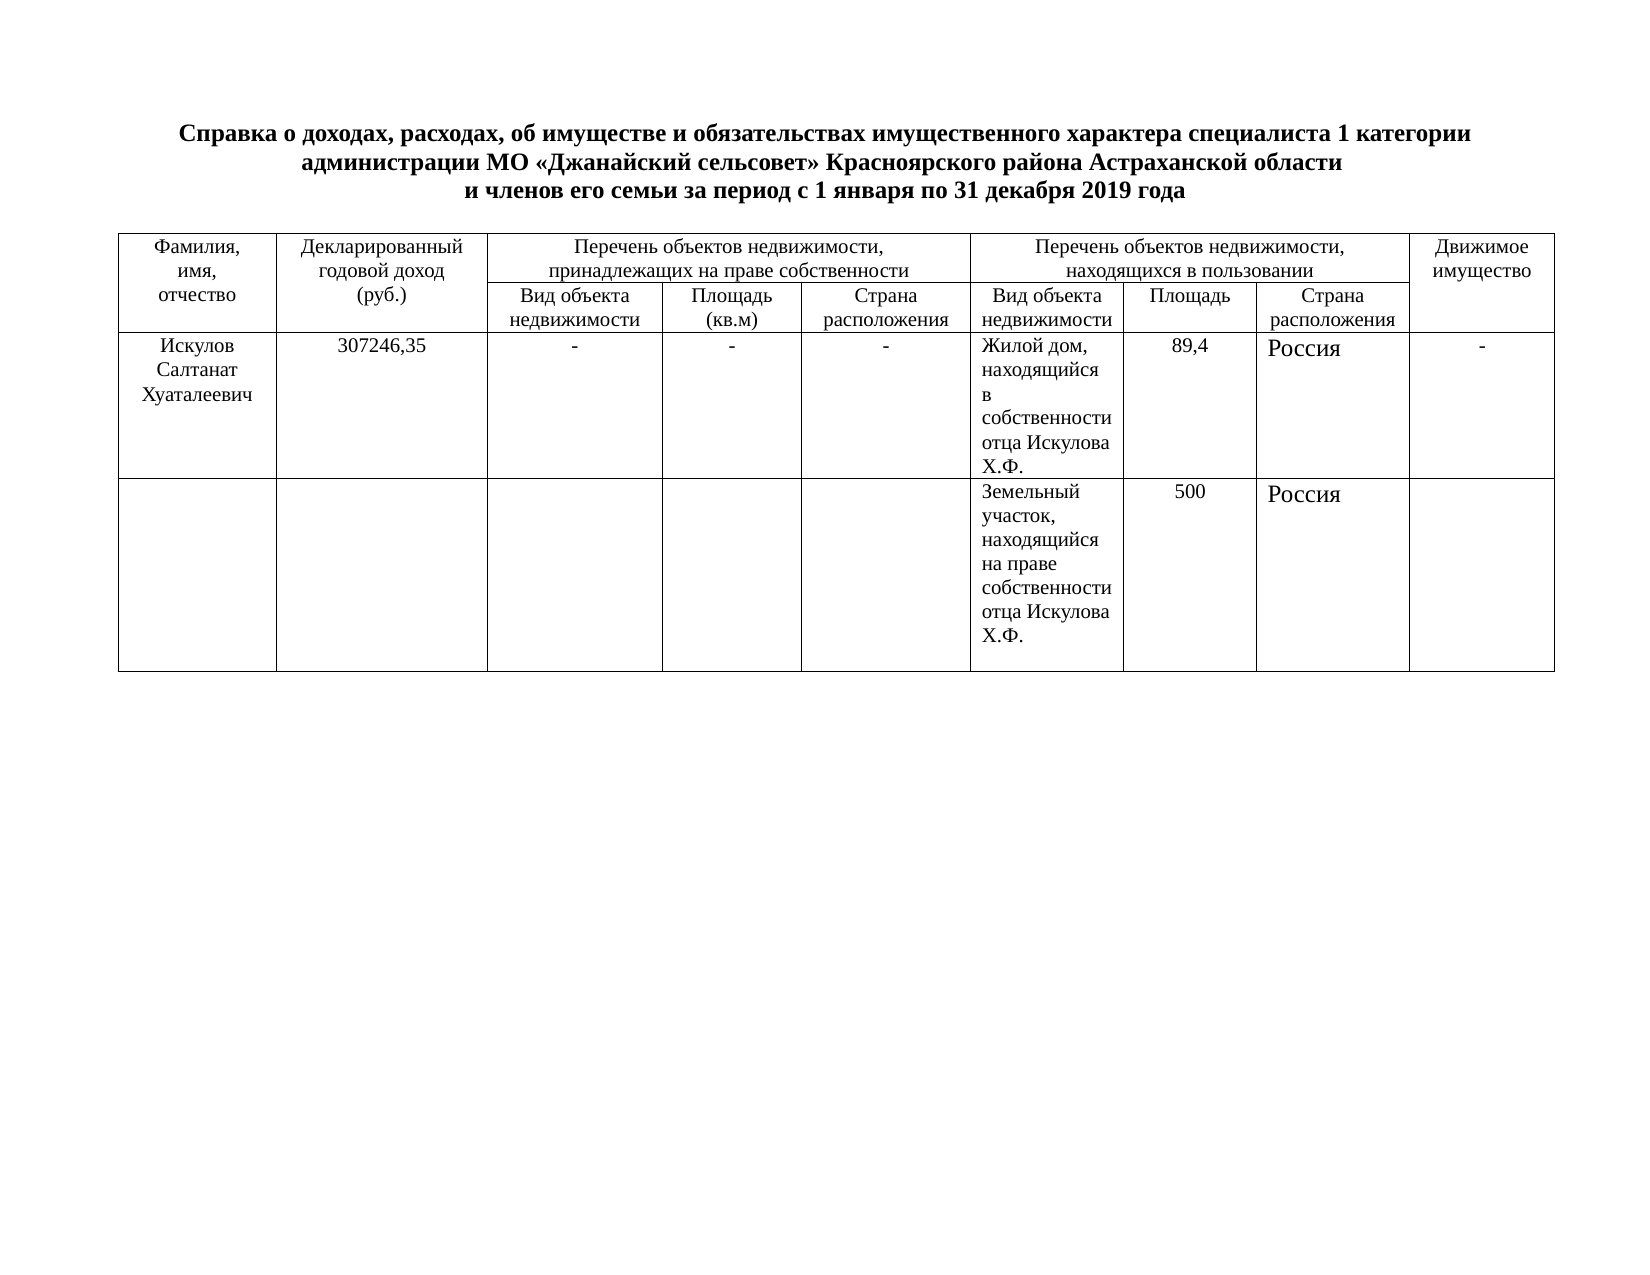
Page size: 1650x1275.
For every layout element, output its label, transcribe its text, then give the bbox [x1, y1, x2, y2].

table_header Перечень объектов недвижимости, находящихся в пользовании [971, 234, 1409, 282]
table_header Декларированный годовой доход (руб.) [277, 234, 487, 332]
table_cell 307246,35 [277, 333, 487, 478]
table_cell Жилой дом, находящийся в собственности отца Искулова Х.Ф. [971, 333, 1123, 478]
table_cell Страна расположения [802, 283, 970, 332]
table_header Движимое имущество [1410, 234, 1554, 332]
table_cell [663, 479, 801, 671]
table_cell - [802, 333, 970, 478]
table_cell - [663, 333, 801, 478]
table_cell [488, 479, 662, 671]
table_cell Земельный участок, находящийся на праве собственности отца Искулова Х.Ф. [971, 479, 1123, 671]
table_cell Вид объекта недвижимости [971, 283, 1123, 332]
table_cell [277, 479, 487, 671]
table_header Перечень объектов недвижимости, принадлежащих на праве собственности [488, 234, 970, 282]
table_cell Вид объекта недвижимости [488, 283, 662, 332]
table_cell 89,4 [1124, 333, 1256, 478]
text Справка о доходах, расходах, об имуществе и обязательствах имущественного характера специалиста 1 категории администрации МО «Джанайский сельсовет» Красноярского района Астраханской области [118, 118, 1532, 176]
table_cell [119, 479, 276, 671]
table_cell - [488, 333, 662, 478]
table_cell Площадь [1124, 283, 1256, 332]
table_cell [1410, 479, 1554, 671]
table_cell Искулов Салтанат Хуаталеевич [119, 333, 276, 478]
table_cell 500 [1124, 479, 1256, 671]
table_cell Россия [1257, 479, 1409, 671]
table_cell Страна расположения [1257, 283, 1409, 332]
table_cell [802, 479, 970, 671]
table_header Фамилия, имя, отчество [119, 234, 276, 332]
table_cell - [1410, 333, 1554, 478]
table_cell Площадь (кв.м) [663, 283, 801, 332]
text и членов его семьи за период с 1 января по 31 декабря 2019 года [118, 176, 1532, 204]
table_cell Россия [1257, 333, 1409, 478]
